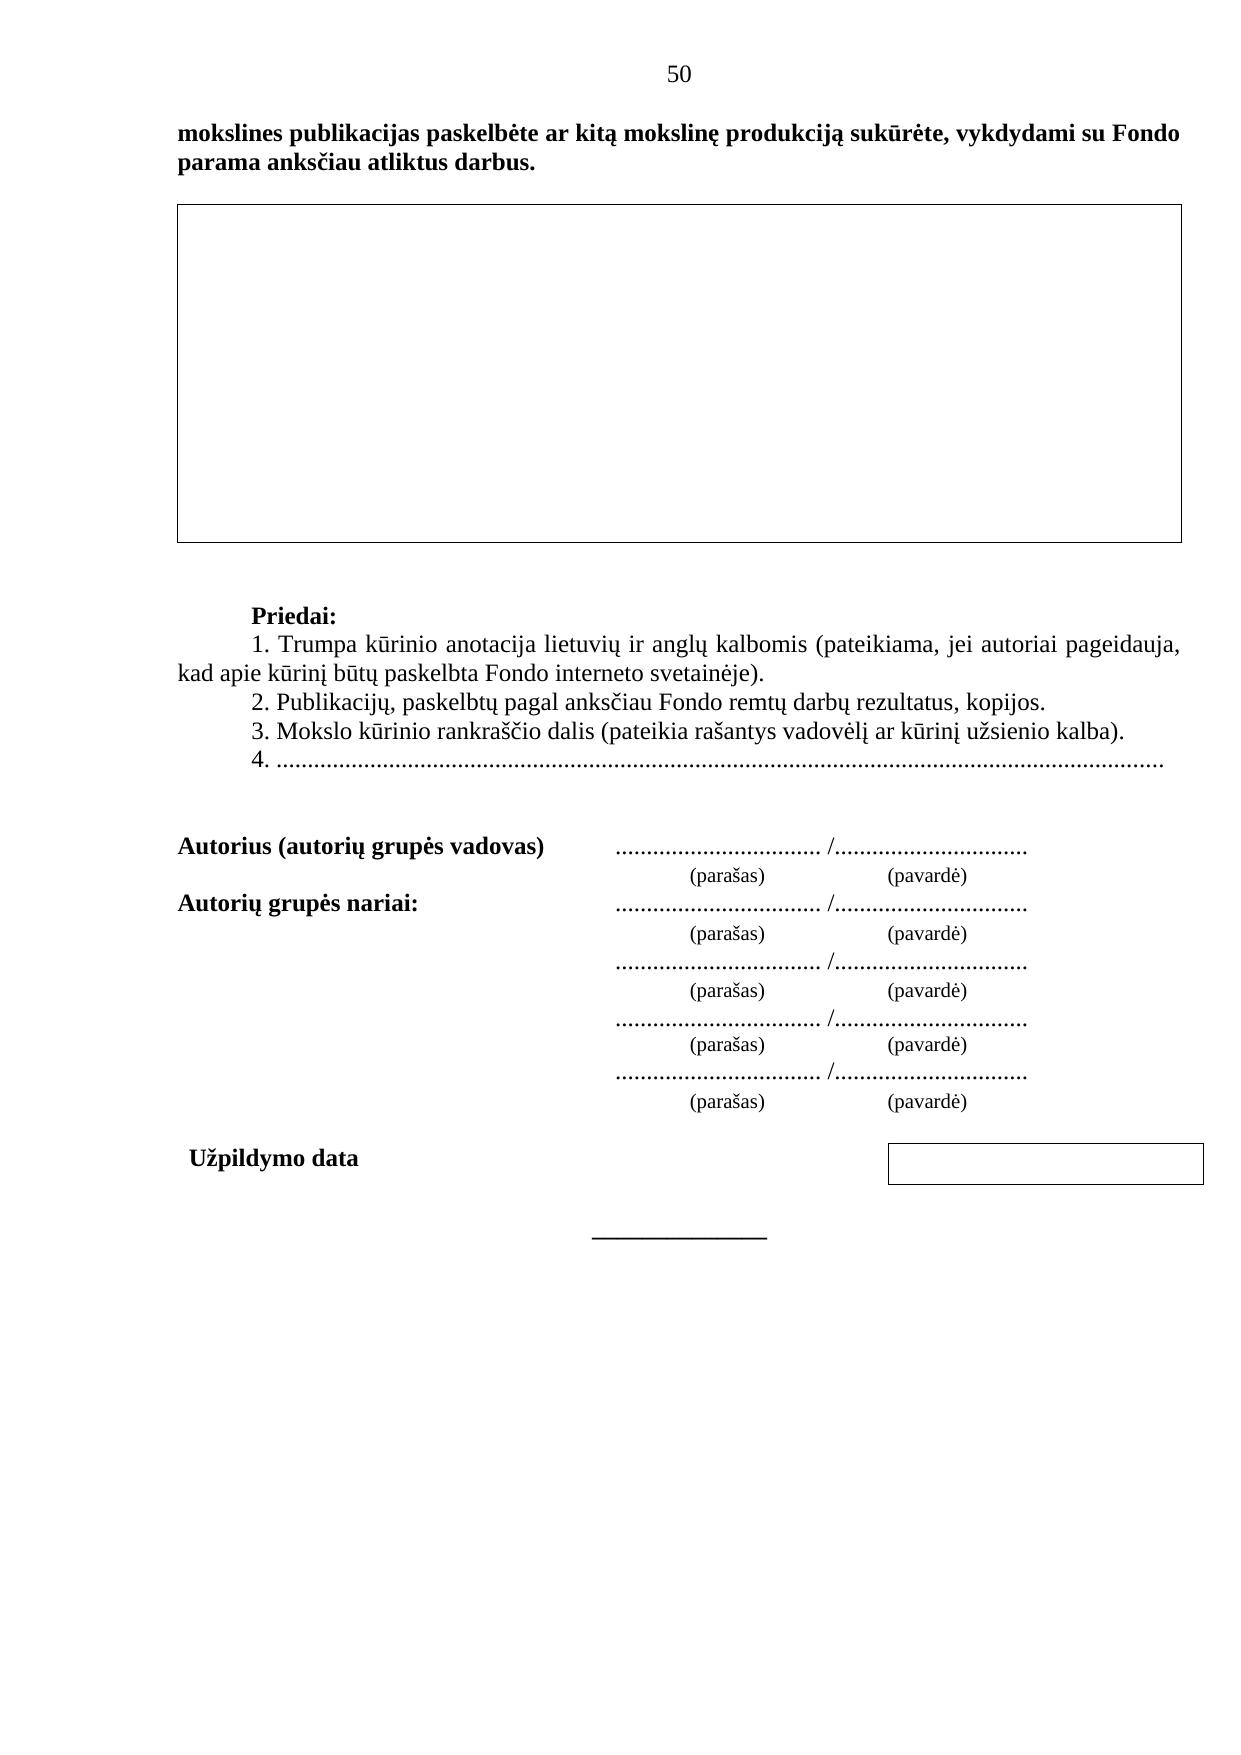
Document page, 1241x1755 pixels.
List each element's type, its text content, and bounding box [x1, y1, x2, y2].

text 3. Mokslo kūrinio rankraščio dalis (pateikia rašantys vadovėlį ar kūrinį užsienio kalba). [177, 716, 1181, 744]
text (parašas) (pavardė) [177, 1085, 1181, 1114]
text ______________ [177, 1213, 1181, 1242]
text (parašas) (pavardė) [177, 974, 1181, 1003]
table_header Užpildymo data [177, 1143, 888, 1184]
text ................................. /............................... [177, 1003, 1181, 1032]
text ................................. /............................... [177, 1056, 1181, 1085]
text ................................. /............................... [177, 946, 1181, 974]
text 1. Trumpa kūrinio anotacija lietuvių ir anglų kalbomis (pateikiama, jei autoriai pageidauja, kad apie kūrinį būtų paskelbta Fondo interneto svetainėje). [177, 629, 1181, 687]
text mokslines publikacijas paskelbėte ar kitą mokslinę produkciją sukūrėte, vykdydami su Fondo parama anksčiau atliktus darbus. [177, 118, 1181, 176]
text Autorių grupės nariai: ................................. /............................... [177, 888, 1181, 917]
text 4. [177, 744, 1181, 773]
text (parašas) (pavardė) [177, 917, 1181, 946]
text Priedai: [177, 601, 1181, 629]
table_header [178, 205, 1181, 542]
text Autorius (autorių grupės vadovas) ................................. /............................... [177, 831, 1181, 859]
text (parašas) (pavardė) [177, 859, 1181, 888]
table_header [889, 1144, 1203, 1184]
text 2. Publikacijų, paskelbtų pagal anksčiau Fondo remtų darbų rezultatus, kopijos. [177, 687, 1181, 716]
text (parašas) (pavardė) [177, 1032, 1181, 1056]
